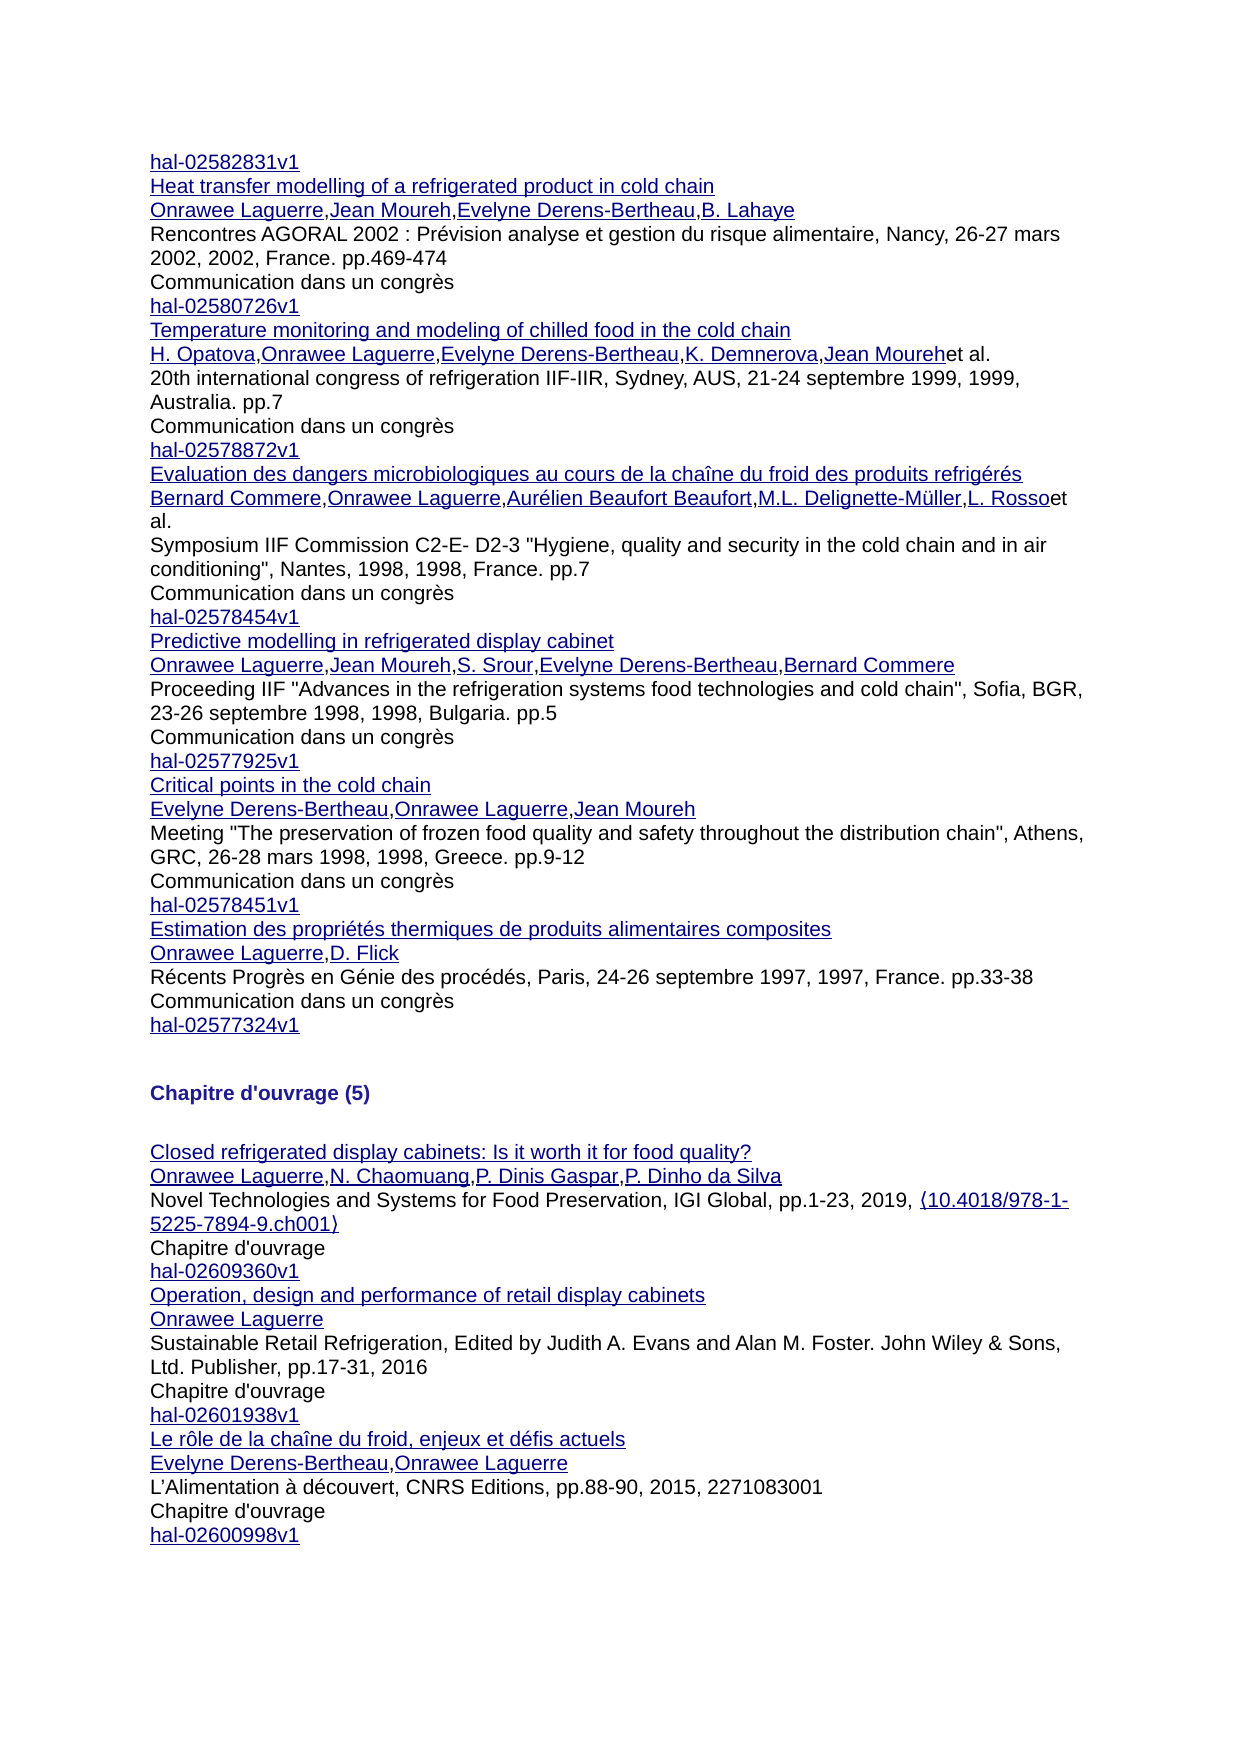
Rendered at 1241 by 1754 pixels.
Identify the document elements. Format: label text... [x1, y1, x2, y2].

table_header Closed refrigerated display cabinets: Is it worth it for food quality? Onrawee Laguerre,N. Chaomuang,P. Dinis Gaspar,P. Dinho da Silva Novel Technologies and Systems for Food Preservation, IGI Global, pp.1-23, 2019, ⟨10.4018/978-1-5225-7894-9.ch001⟩ Chapitre d'ouvrage hal-02609360v1 [150, 1140, 1090, 1283]
table_cell Operation, design and performance of retail display cabinets Onrawee Laguerre Sustainable Retail Refrigeration, Edited by Judith A. Evans and Alan M. Foster. John Wiley & Sons, Ltd. Publisher, pp.17-31, 2016 Chapitre d'ouvrage hal-02601938v1 [150, 1283, 1090, 1427]
subtitle Chapitre d'ouvrage (5) [150, 1081, 1090, 1105]
table_cell hal-02582831v1 [150, 150, 1090, 174]
table_cell Estimation des propriétés thermiques de produits alimentaires composites Onrawee Laguerre,D. Flick Récents Progrès en Génie des procédés, Paris, 24-26 septembre 1997, 1997, France. pp.33-38 Communication dans un congrès hal-02577324v1 [150, 917, 1090, 1036]
table_cell Heat transfer modelling of a refrigerated product in cold chain Onrawee Laguerre,Jean Moureh,Evelyne Derens-Bertheau,B. Lahaye Rencontres AGORAL 2002 : Prévision analyse et gestion du risque alimentaire, Nancy, 26-27 mars 2002, 2002, France. pp.469-474 Communication dans un congrès hal-02580726v1 [150, 174, 1090, 318]
table_cell Evaluation des dangers microbiologiques au cours de la chaîne du froid des produits refrigérés Bernard Commere,Onrawee Laguerre,Aurélien Beaufort Beaufort,M.L. Delignette-Müller,L. Rossoet al. Symposium IIF Commission C2-E- D2-3 "Hygiene, quality and security in the cold chain and in air conditioning", Nantes, 1998, 1998, France. pp.7 Communication dans un congrès hal-02578454v1 [150, 461, 1090, 629]
table_cell Predictive modelling in refrigerated display cabinet Onrawee Laguerre,Jean Moureh,S. Srour,Evelyne Derens-Bertheau,Bernard Commere Proceeding IIF "Advances in the refrigeration systems food technologies and cold chain", Sofia, BGR, 23-26 septembre 1998, 1998, Bulgaria. pp.5 Communication dans un congrès hal-02577925v1 [150, 629, 1090, 773]
table_cell Critical points in the cold chain Evelyne Derens-Bertheau,Onrawee Laguerre,Jean Moureh Meeting "The preservation of frozen food quality and safety throughout the distribution chain", Athens, GRC, 26-28 mars 1998, 1998, Greece. pp.9-12 Communication dans un congrès hal-02578451v1 [150, 773, 1090, 917]
table_cell Le rôle de la chaîne du froid, enjeux et défis actuels Evelyne Derens-Bertheau,Onrawee Laguerre L’Alimentation à découvert, CNRS Editions, pp.88-90, 2015, 2271083001 Chapitre d'ouvrage hal-02600998v1 [150, 1427, 1090, 1547]
table_cell Temperature monitoring and modeling of chilled food in the cold chain H. Opatova,Onrawee Laguerre,Evelyne Derens-Bertheau,K. Demnerova,Jean Mourehet al. 20th international congress of refrigeration IIF-IIR, Sydney, AUS, 21-24 septembre 1999, 1999, Australia. pp.7 Communication dans un congrès hal-02578872v1 [150, 318, 1090, 461]
